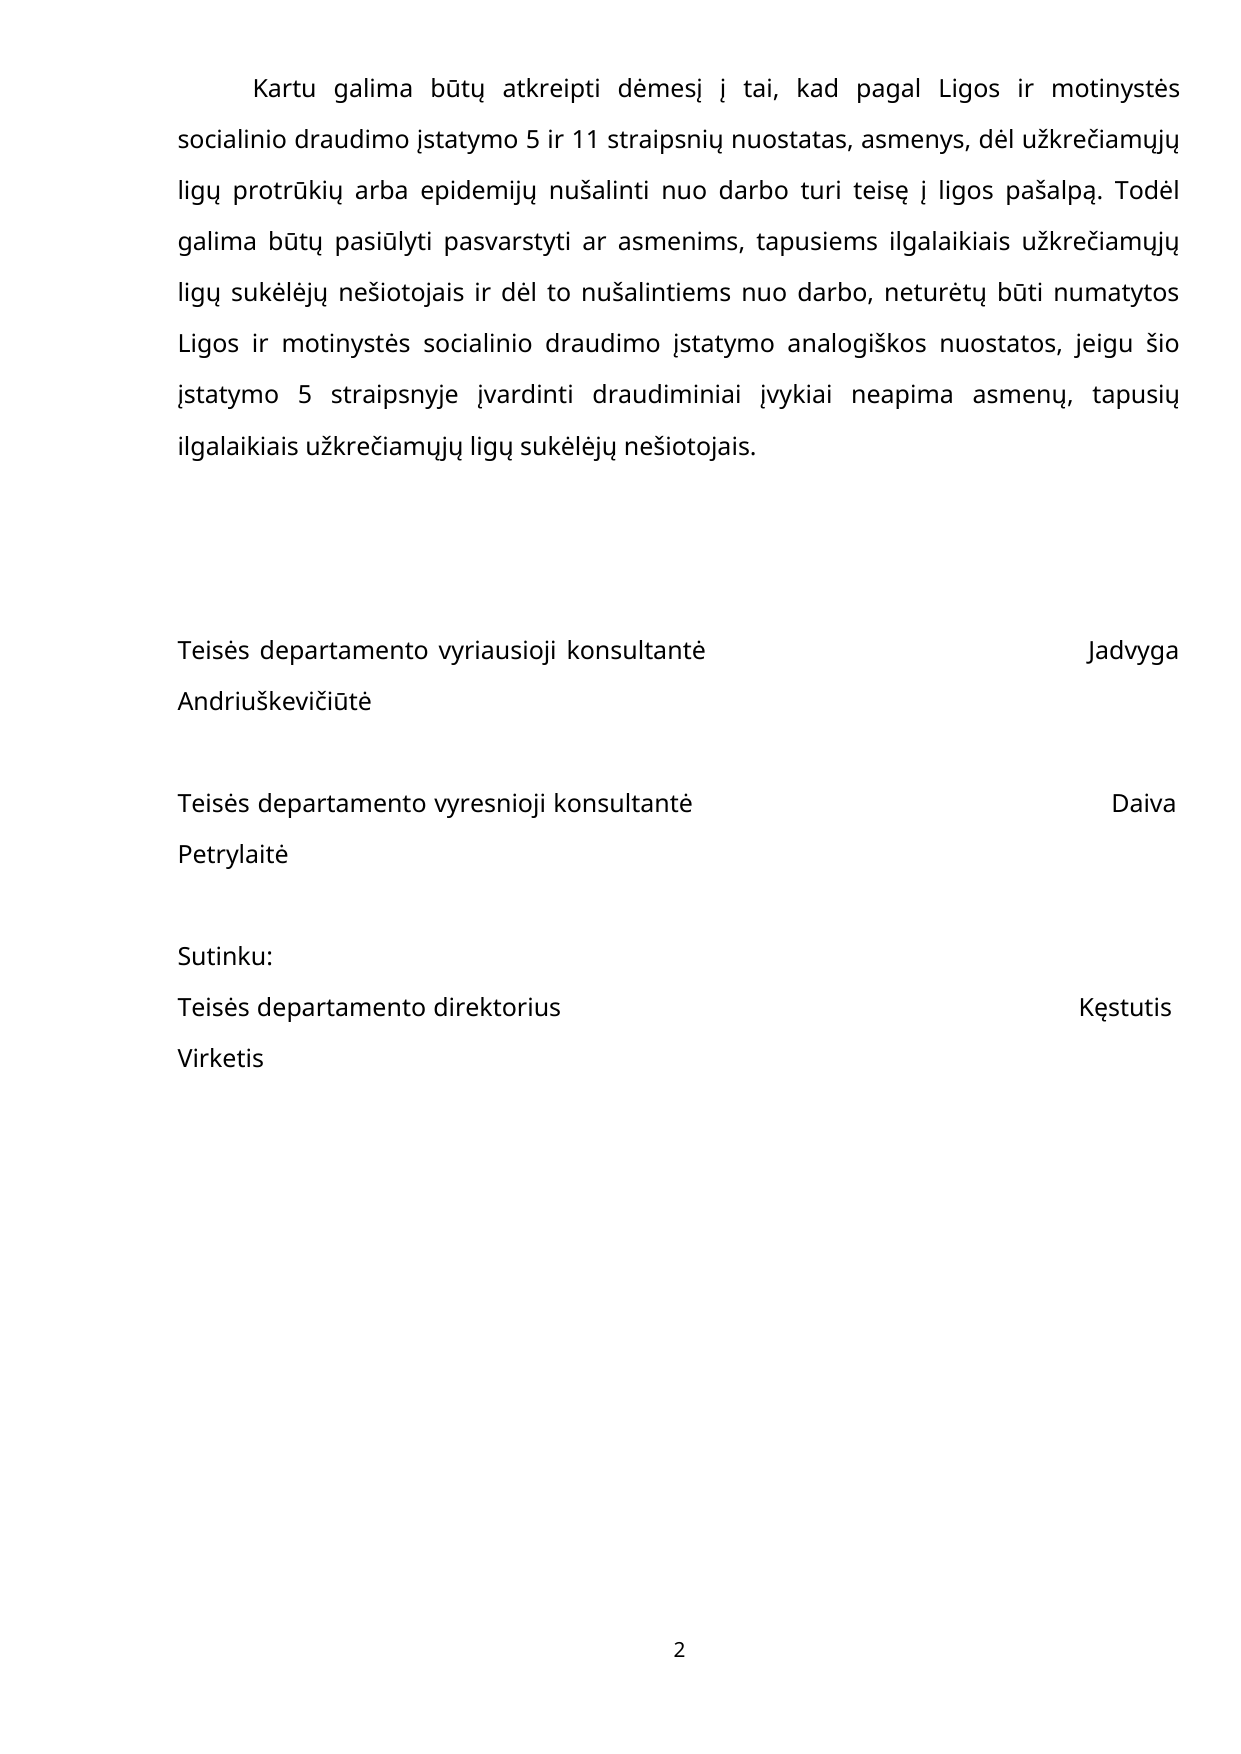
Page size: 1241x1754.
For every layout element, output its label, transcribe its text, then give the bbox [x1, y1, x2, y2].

text Teisės departamento vyresnioji konsultantė Daiva Petrylaitė [177, 785, 1181, 871]
text Teisės departamento direktorius Kęstutis Virketis [177, 989, 1181, 1075]
text Teisės departamento vyriausioji konsultantė Jadvyga Andriuškevičiūtė [177, 632, 1181, 717]
text Sutinku: [177, 938, 1181, 973]
text Kartu galima būtų atkreipti dėmesį į tai, kad pagal Ligos ir motinystės socialinio draudimo įstatymo 5 ir 11 straipsnių nuostatas, asmenys, dėl užkrečiamųjų ligų protrūkių arba epidemijų nušalinti nuo darbo turi teisę į ligos pašalpą. Todėl galima būtų pasiūlyti pasvarstyti ar asmenims, tapusiems ilgalaikiais užkrečiamųjų ligų sukėlėjų nešiotojais ir dėl to nušalintiems nuo darbo, neturėtų būti numatytos Ligos ir motinystės socialinio draudimo įstatymo analogiškos nuostatos, jeigu šio įstatymo 5 straipsnyje įvardinti draudiminiai įvykiai neapima asmenų, tapusių ilgalaikiais užkrečiamųjų ligų sukėlėjų nešiotojais. [177, 71, 1181, 462]
